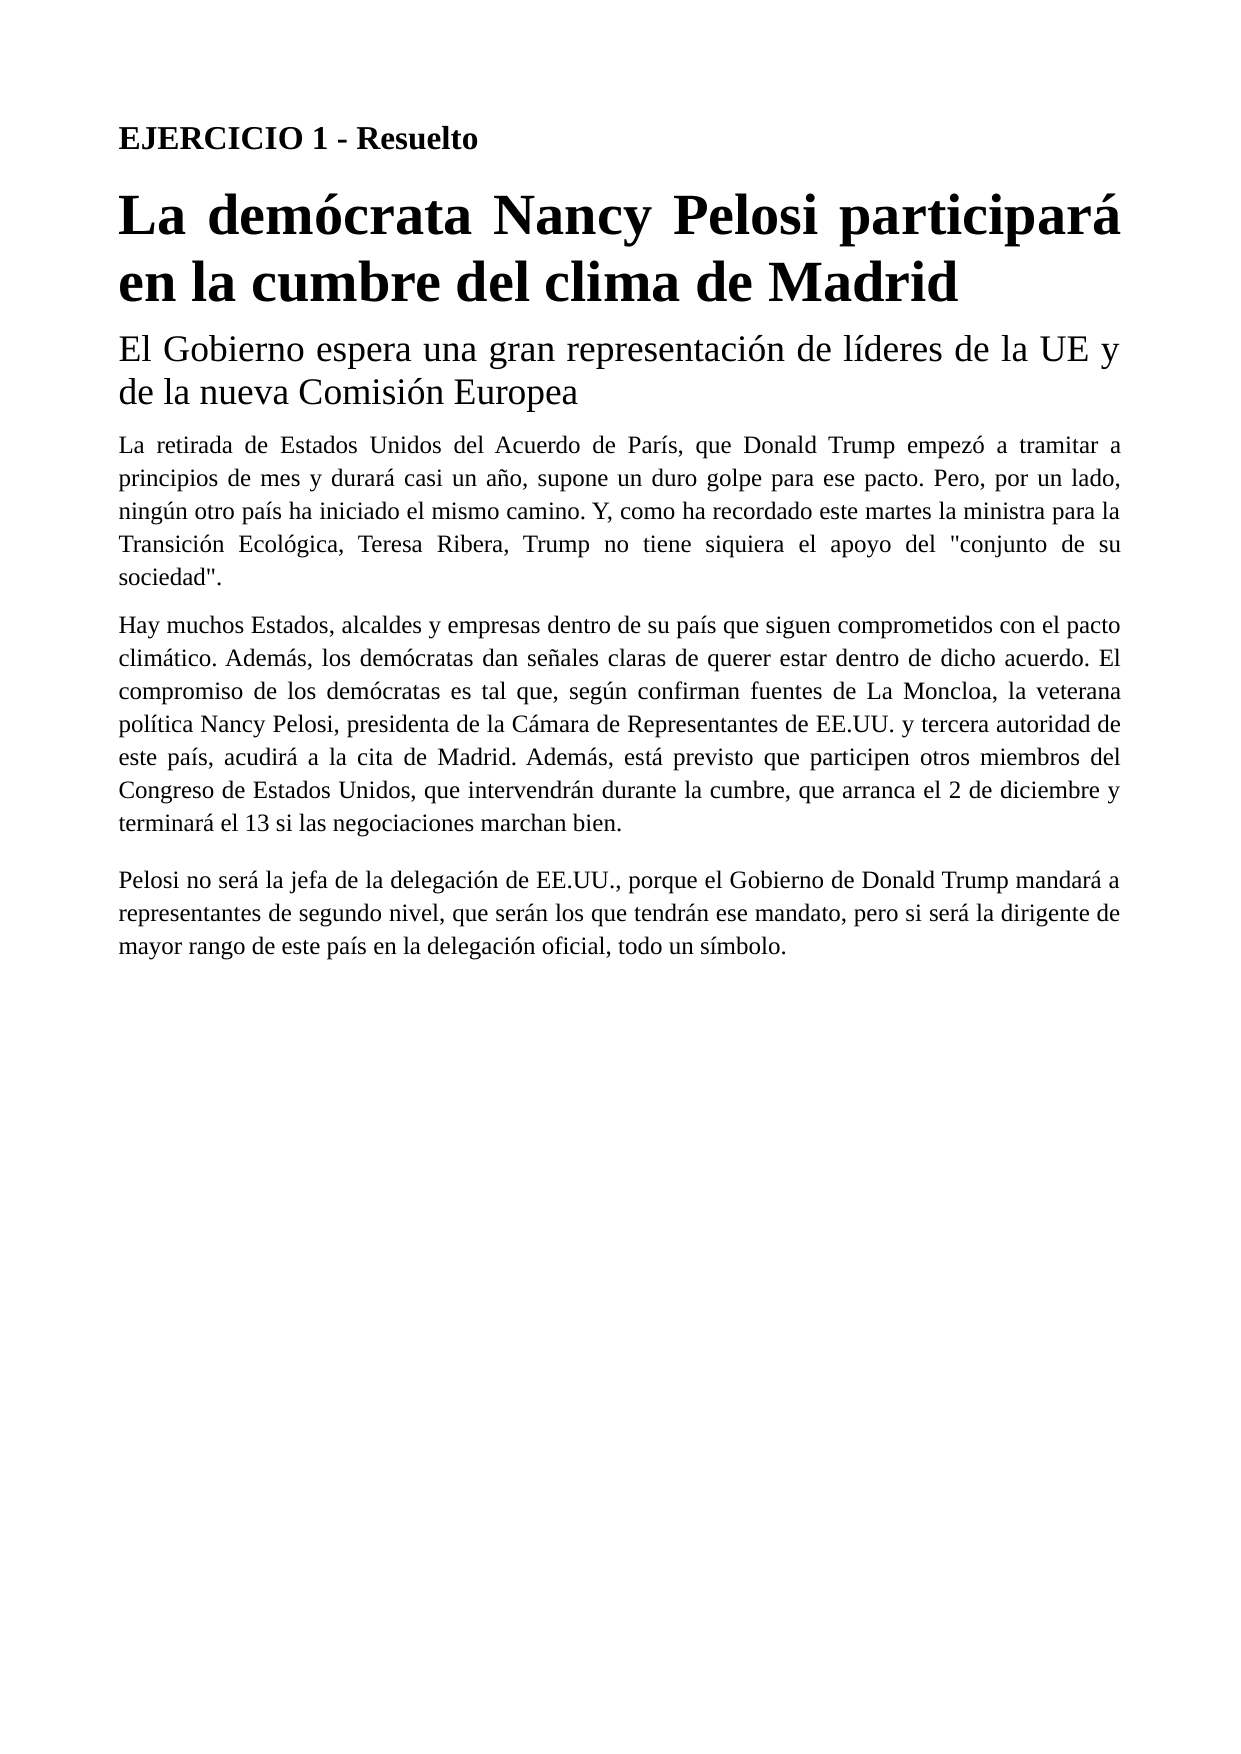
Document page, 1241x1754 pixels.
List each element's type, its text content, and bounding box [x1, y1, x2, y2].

text EJERCICIO 1 - Resuelto [118, 118, 1122, 157]
text Hay muchos Estados, alcaldes y empresas dentro de su país que siguen comprometidos con el pacto climático. Además, los demócratas dan señales claras de querer estar dentro de dicho acuerdo. El compromiso de los demócratas es tal que, según confirman fuentes de La Moncloa, la veterana política Nancy Pelosi, presidenta de la Cámara de Representantes de EE.UU. y tercera autoridad de este país, acudirá a la cita de Madrid. Además, está previsto que participen otros miembros del Congreso de Estados Unidos, que intervendrán durante la cumbre, que arranca el 2 de diciembre y terminará el 13 si las negociaciones marchan bien. [118, 610, 1122, 837]
subtitle El Gobierno espera una gran representación de líderes de la UE y de la nueva Comisión Europea [118, 326, 1122, 413]
text Pelosi no será la jefa de la delegación de EE.UU., porque el Gobierno de Donald Trump mandará a representantes de segundo nivel, que serán los que tendrán ese mandato, pero si será la dirigente de mayor rango de este país en la delegación oficial, todo un símbolo. [118, 865, 1122, 959]
text La retirada de Estados Unidos del Acuerdo de París, que Donald Trump empezó a tramitar a principios de mes y durará casi un año, supone un duro golpe para ese pacto. Pero, por un lado, ningún otro país ha iniciado el mismo camino. Y, como ha recordado este martes la ministra para la Transición Ecológica, Teresa Ribera, Trump no tiene siquiera el apoyo del "conjunto de su sociedad". [118, 430, 1122, 591]
title La demócrata Nancy Pelosi participará en la cumbre del clima de Madrid [118, 180, 1122, 314]
